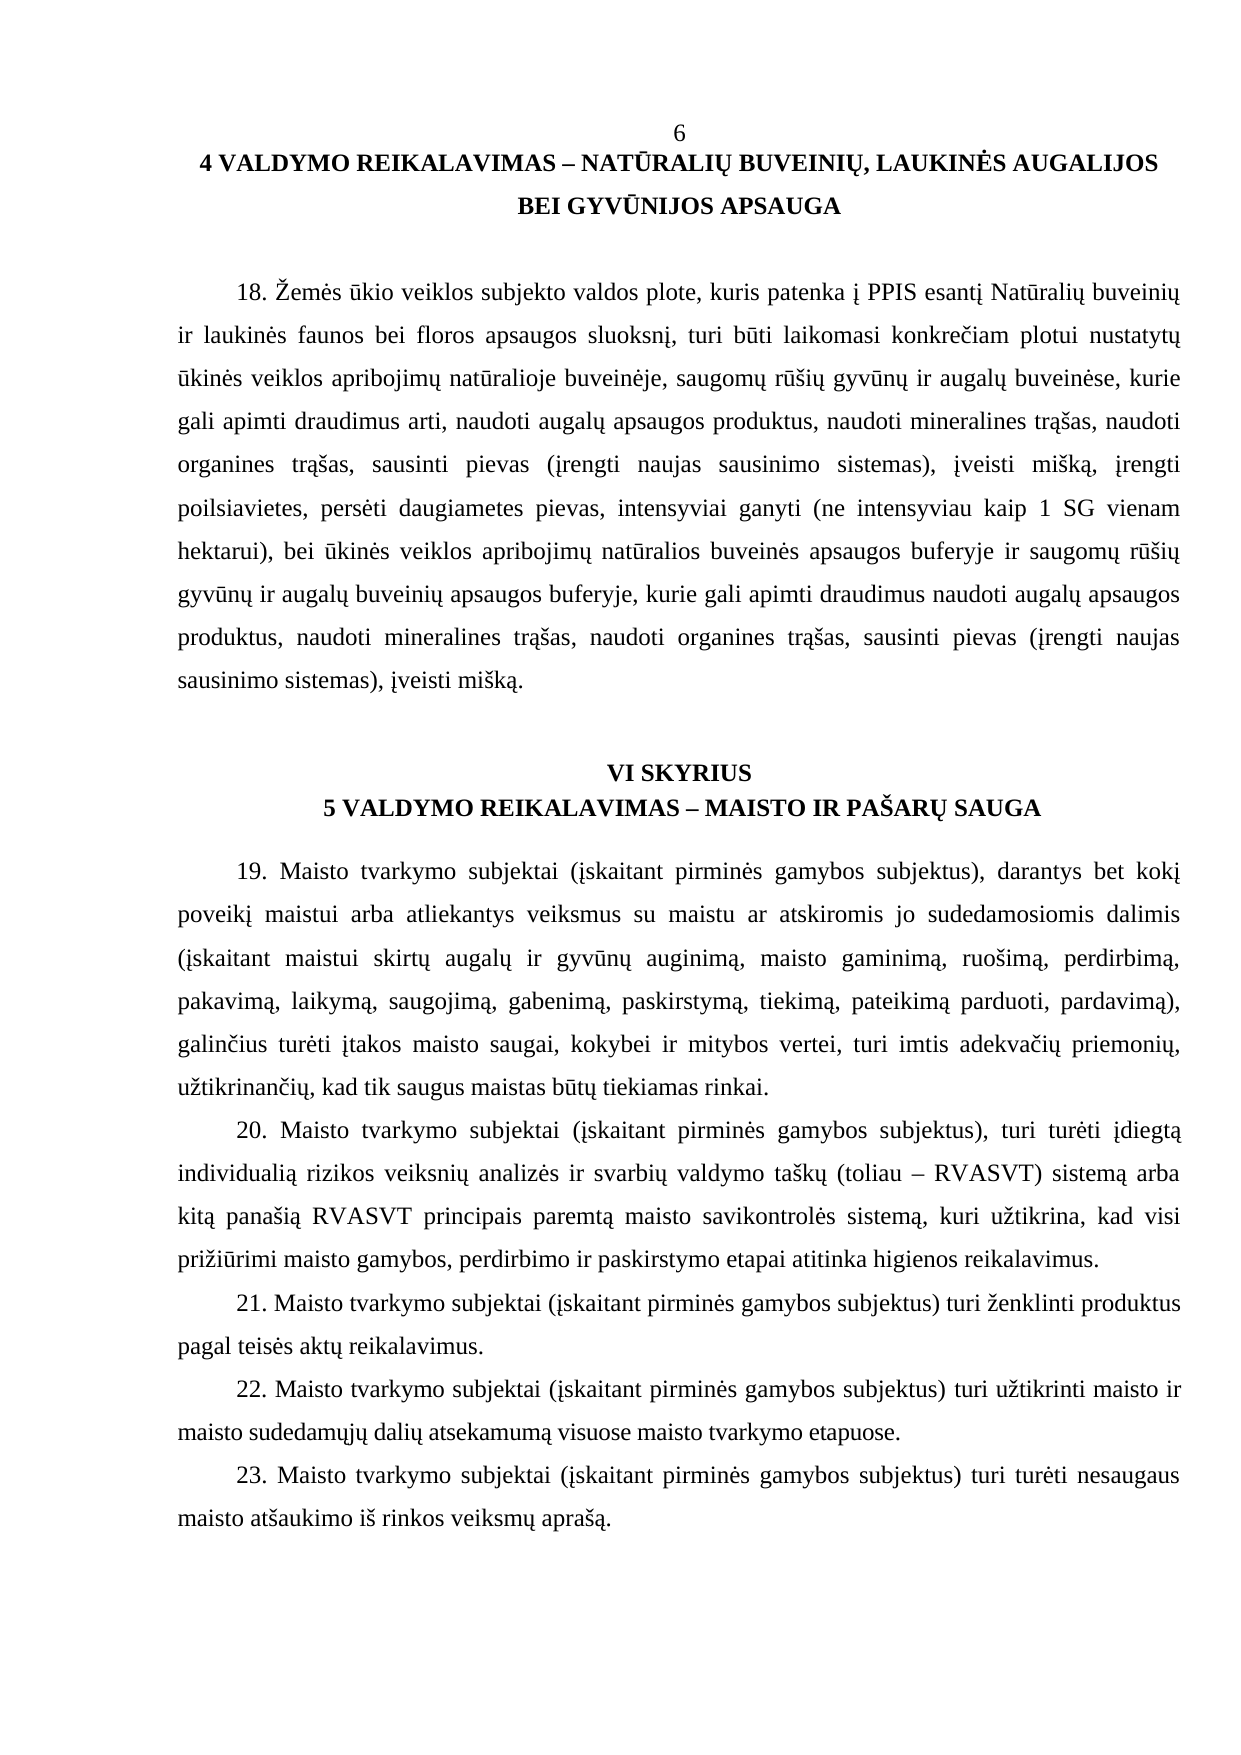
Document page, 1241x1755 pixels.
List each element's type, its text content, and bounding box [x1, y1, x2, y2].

text 21. Maisto tvarkymo subjektai (įskaitant pirminės gamybos subjektus) turi ženklinti produktus pagal teisės aktų reikalavimus. [177, 1288, 1181, 1359]
text VI Skyrius [177, 751, 1181, 786]
text 19. Maisto tvarkymo subjektai (įskaitant pirminės gamybos subjektus), darantys bet kokį poveikį maistui arba atliekantys veiksmus su maistu ar atskiromis jo sudedamosiomis dalimis (įskaitant maistui skirtų augalų ir gyvūnų auginimą, maisto gaminimą, ruošimą, perdirbimą, pakavimą, laikymą, saugojimą, gabenimą, paskirstymą, tiekimą, pateikimą parduoti, pardavimą), galinčius turėti įtakos maisto saugai, kokybei ir mitybos vertei, turi imtis adekvačių priemonių, užtikrinančių, kad tik saugus maistas būtų tiekiamas rinkai. [177, 856, 1181, 1101]
text 22. Maisto tvarkymo subjektai (įskaitant pirminės gamybos subjektus) turi užtikrinti maisto ir maisto sudedamųjų dalių atsekamumą visuose maisto tvarkymo etapuose. [177, 1374, 1181, 1446]
text 18. Žemės ūkio veiklos subjekto valdos plote, kuris patenka į PPIS esantį Natūralių buveinių ir laukinės faunos bei floros apsaugos sluoksnį, turi būti laikomasi konkrečiam plotui nustatytų ūkinės veiklos apribojimų natūralioje buveinėje, saugomų rūšių gyvūnų ir augalų buveinėse, kurie gali apimti draudimus arti, naudoti augalų apsaugos produktus, naudoti mineralines trąšas, naudoti organines trąšas, sausinti pievas (įrengti naujas sausinimo sistemas), įveisti mišką, įrengti poilsiavietes, persėti daugiametes pievas, intensyviai ganyti (ne intensyviau kaip 1 SG vienam hektarui), bei ūkinės veiklos apribojimų natūralios buveinės apsaugos buferyje ir saugomų rūšių gyvūnų ir augalų buveinių apsaugos buferyje, kurie gali apimti draudimus naudoti augalų apsaugos produktus, naudoti mineralines trąšas, naudoti organines trąšas, sausinti pievas (įrengti naujas sausinimo sistemas), įveisti mišką. [177, 277, 1181, 694]
text 5 VALDYMO REIKALAVIMAS – MAISTO IR PAŠARŲ SAUGA [177, 786, 1181, 821]
text 23. Maisto tvarkymo subjektai (įskaitant pirminės gamybos subjektus) turi turėti nesaugaus maisto atšaukimo iš rinkos veiksmų aprašą. [177, 1460, 1181, 1532]
text 20. Maisto tvarkymo subjektai (įskaitant pirminės gamybos subjektus), turi turėti įdiegtą individualią rizikos veiksnių analizės ir svarbių valdymo taškų (toliau – RVASVT) sistemą arba kitą panašią RVASVT principais paremtą maisto savikontrolės sistemą, kuri užtikrina, kad visi prižiūrimi maisto gamybos, perdirbimo ir paskirstymo etapai atitinka higienos reikalavimus. [177, 1115, 1181, 1273]
text 4 VALDYMO REIKALAVIMAS – NATŪRALIŲ BUVEINIŲ, LAUKINĖS AUGALIJOS BEI GYVŪNIJOS APSAUGA [177, 148, 1181, 219]
